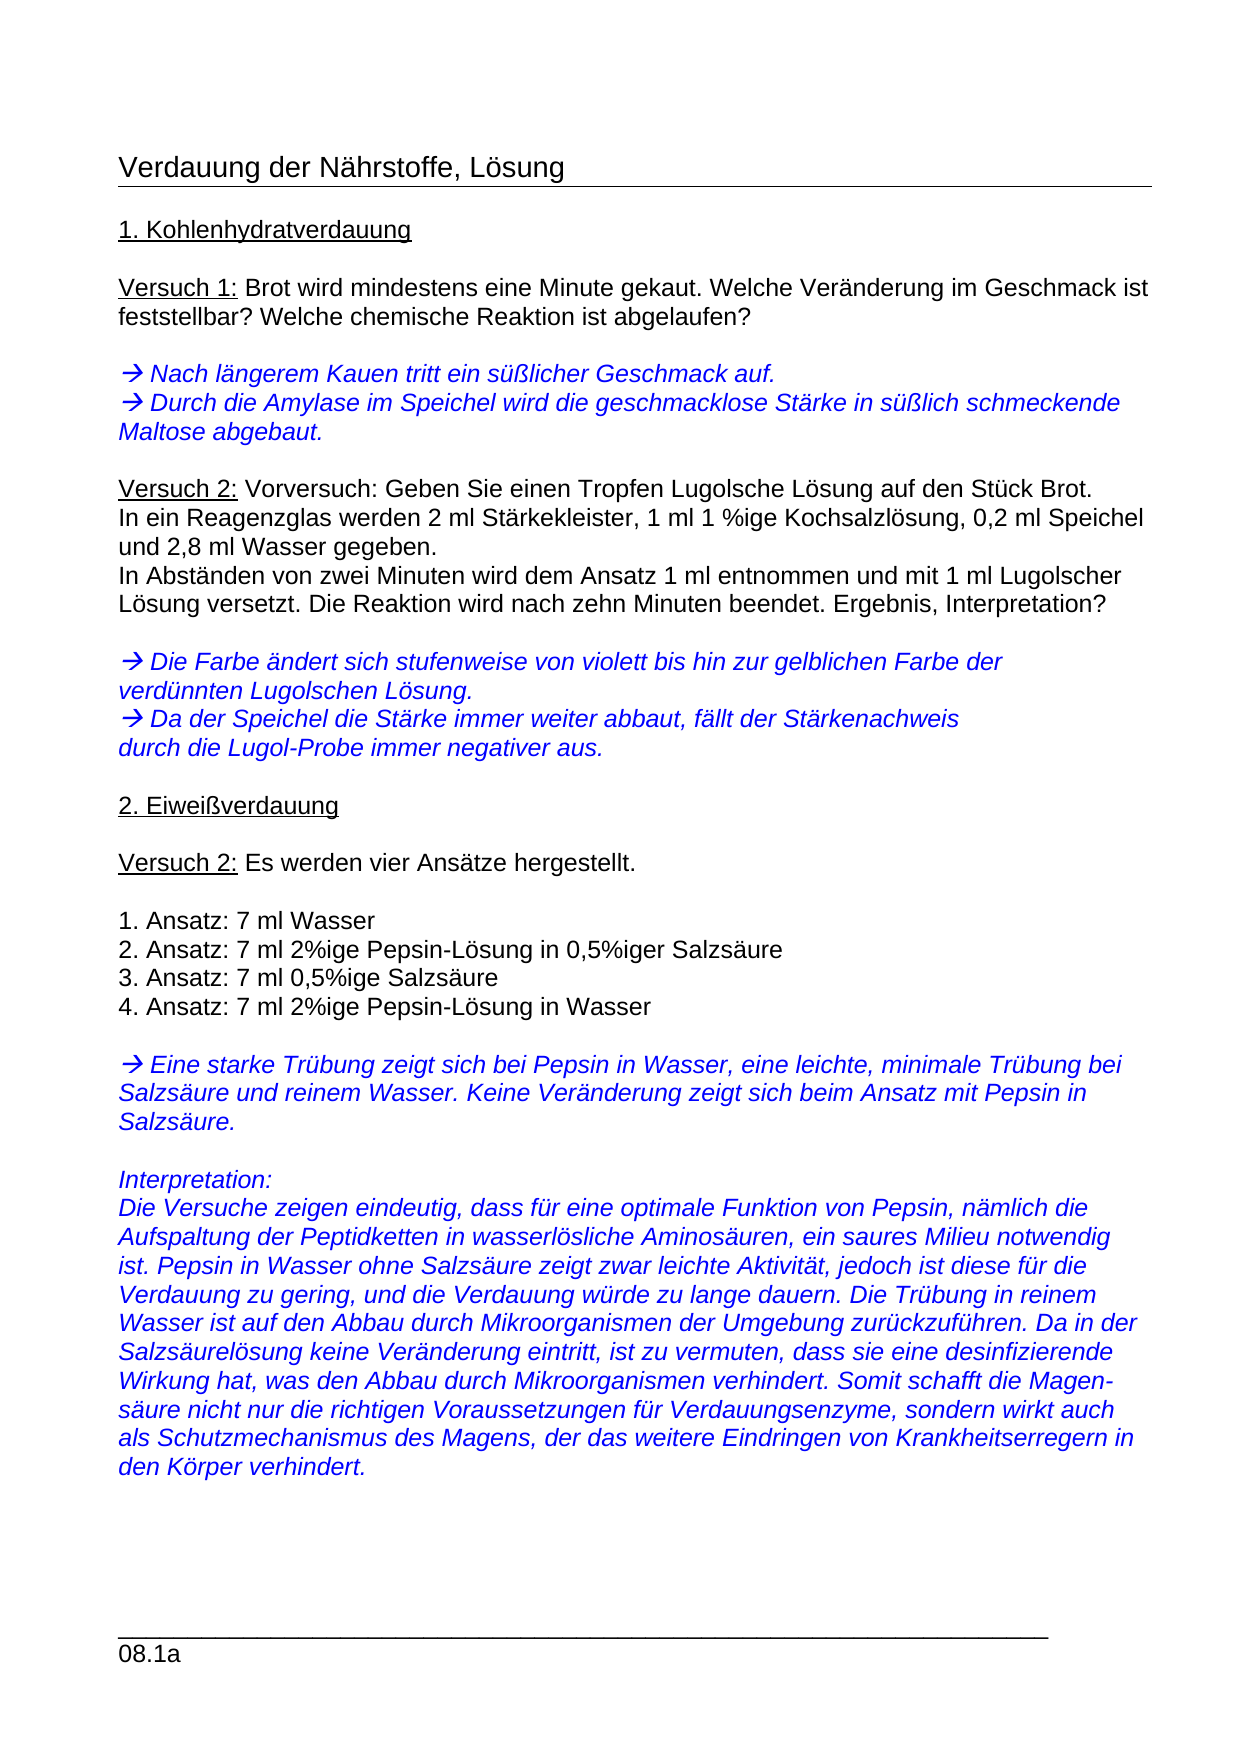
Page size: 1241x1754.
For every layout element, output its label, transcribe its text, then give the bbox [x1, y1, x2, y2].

text  Die Farbe ändert sich stufenweise von violett bis hin zur gelblichen Farbe der [118, 647, 1152, 676]
text  Nach längerem Kauen tritt ein süßlicher Geschmack auf. [118, 359, 1152, 388]
text  Durch die Amylase im Speichel wird die geschmacklose Stärke in süßlich schmeckende Maltose abgebaut. [118, 388, 1152, 446]
text durch die Lugol-Probe immer negativer aus. [118, 733, 1152, 762]
text 4. Ansatz: 7 ml 2%ige Pepsin-Lösung in Wasser [118, 992, 1152, 1021]
text Versuch 2: Vorversuch: Geben Sie einen Tropfen Lugolsche Lösung auf den Stück Brot. [118, 474, 1152, 503]
text Salzsäurelösung keine Veränderung eintritt, ist zu vermuten, dass sie eine desinfizierende [118, 1337, 1152, 1366]
text In Abständen von zwei Minuten wird dem Ansatz 1 ml entnommen und mit 1 ml Lugolscher Lösung versetzt. Die Reaktion wird nach zehn Minuten beendet. Ergebnis, Interpretation? [118, 561, 1152, 618]
text 2. Eiweißverdauung [118, 791, 1152, 819]
text 1. Kohlenhydratverdauung [118, 215, 1152, 244]
text  Da der Speichel die Stärke immer weiter abbaut, fällt der Stärkenachweis [118, 704, 1152, 733]
text In ein Reagenzglas werden 2 ml Stärkekleister, 1 ml 1 %ige Kochsalzlösung, 0,2 ml Speichel und 2,8 ml Wasser gegeben. [118, 503, 1152, 561]
text 1. Ansatz: 7 ml Wasser [118, 906, 1152, 934]
text Aufspaltung der Peptidketten in wasserlösliche Aminosäuren, ein saures Milieu notwendig [118, 1222, 1152, 1251]
text Wasser ist auf den Abbau durch Mikroorganismen der Umgebung zurückzuführen. Da in der [118, 1308, 1152, 1337]
text verdünnten Lugolschen Lösung. [118, 676, 1152, 704]
text ist. Pepsin in Wasser ohne Salzsäure zeigt zwar leichte Aktivität, jedoch ist diese für die Verdauung zu gering, und die Verdauung würde zu lange dauern. Die Trübung in reinem [118, 1251, 1152, 1308]
text 3. Ansatz: 7 ml 0,5%ige Salzsäure [118, 963, 1152, 992]
text  Eine starke Trübung zeigt sich bei Pepsin in Wasser, eine leichte, minimale Trübung bei Salzsäure und reinem Wasser. Keine Veränderung zeigt sich beim Ansatz mit Pepsin in Salzsäure. [118, 1049, 1152, 1136]
text Versuch 2: Es werden vier Ansätze hergestellt. [118, 848, 1152, 877]
text Interpretation: [118, 1165, 1152, 1193]
text Die Versuche zeigen eindeutig, dass für eine optimale Funktion von Pepsin, nämlich die [118, 1193, 1152, 1222]
text 2. Ansatz: 7 ml 2%ige Pepsin-Lösung in 0,5%iger Salzsäure [118, 934, 1152, 963]
text Versuch 1: Brot wird mindestens eine Minute gekaut. Welche Veränderung im Geschmack ist feststellbar? Welche chemische Reaktion ist abgelaufen? [118, 273, 1152, 330]
text Wirkung hat, was den Abbau durch Mikroorganismen verhindert. Somit schafft die Magen- säure nicht nur die richtigen Voraussetzungen für Verdauungsenzyme, sondern wirkt auch als Schutzmechanismus des Magens, der das weitere Eindringen von Krankheitserregern in den Körper verhindert. [118, 1366, 1152, 1481]
